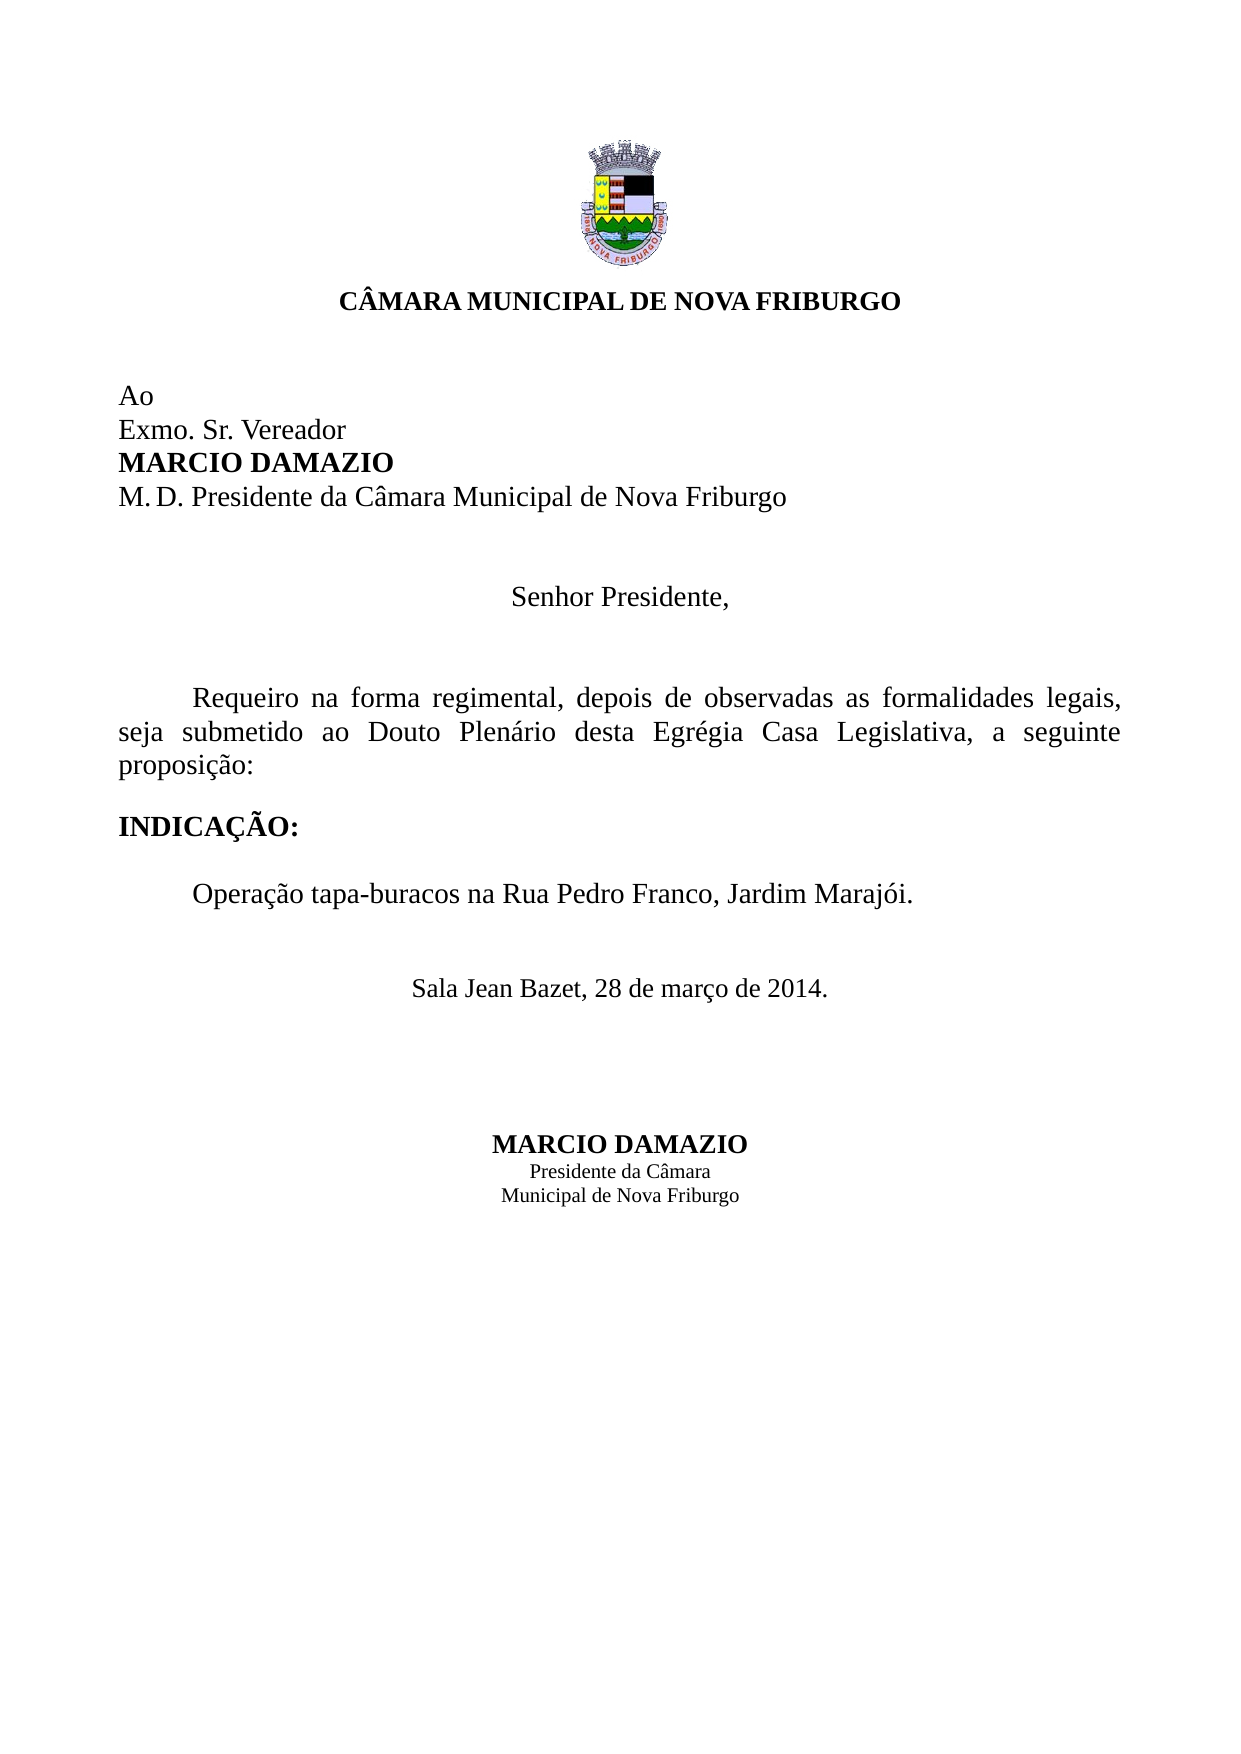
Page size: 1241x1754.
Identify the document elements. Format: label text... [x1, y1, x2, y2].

list D. Presidente da Câmara Municipal de Nova Friburgo [118, 479, 1122, 512]
text CÂMARA MUNICIPAL DE NOVA FRIBURGO [118, 285, 1122, 316]
text Exmo. Sr. Vereador [118, 412, 1122, 445]
text Sala Jean Bazet, 28 de março de 2014. [118, 972, 1122, 1004]
text MARCIO DAMAZIO [118, 445, 1122, 479]
text Ao [118, 378, 1122, 412]
text Senhor Presidente, [118, 579, 1122, 613]
text Requeiro na forma regimental, depois de observadas as formalidades legais, seja submetido ao Douto Plenário desta Egrégia Casa Legislativa, a seguinte proposição: [118, 680, 1122, 781]
text Operação tapa-buracos na Rua Pedro Franco, Jardim Marajói. [118, 877, 1122, 910]
text MARCIO DAMAZIO [118, 1128, 1122, 1159]
text Municipal de Nova Friburgo [118, 1183, 1122, 1207]
text INDICAÇÃO: [118, 809, 1122, 843]
text Presidente da Câmara [118, 1159, 1122, 1183]
picture [566, 127, 674, 276]
